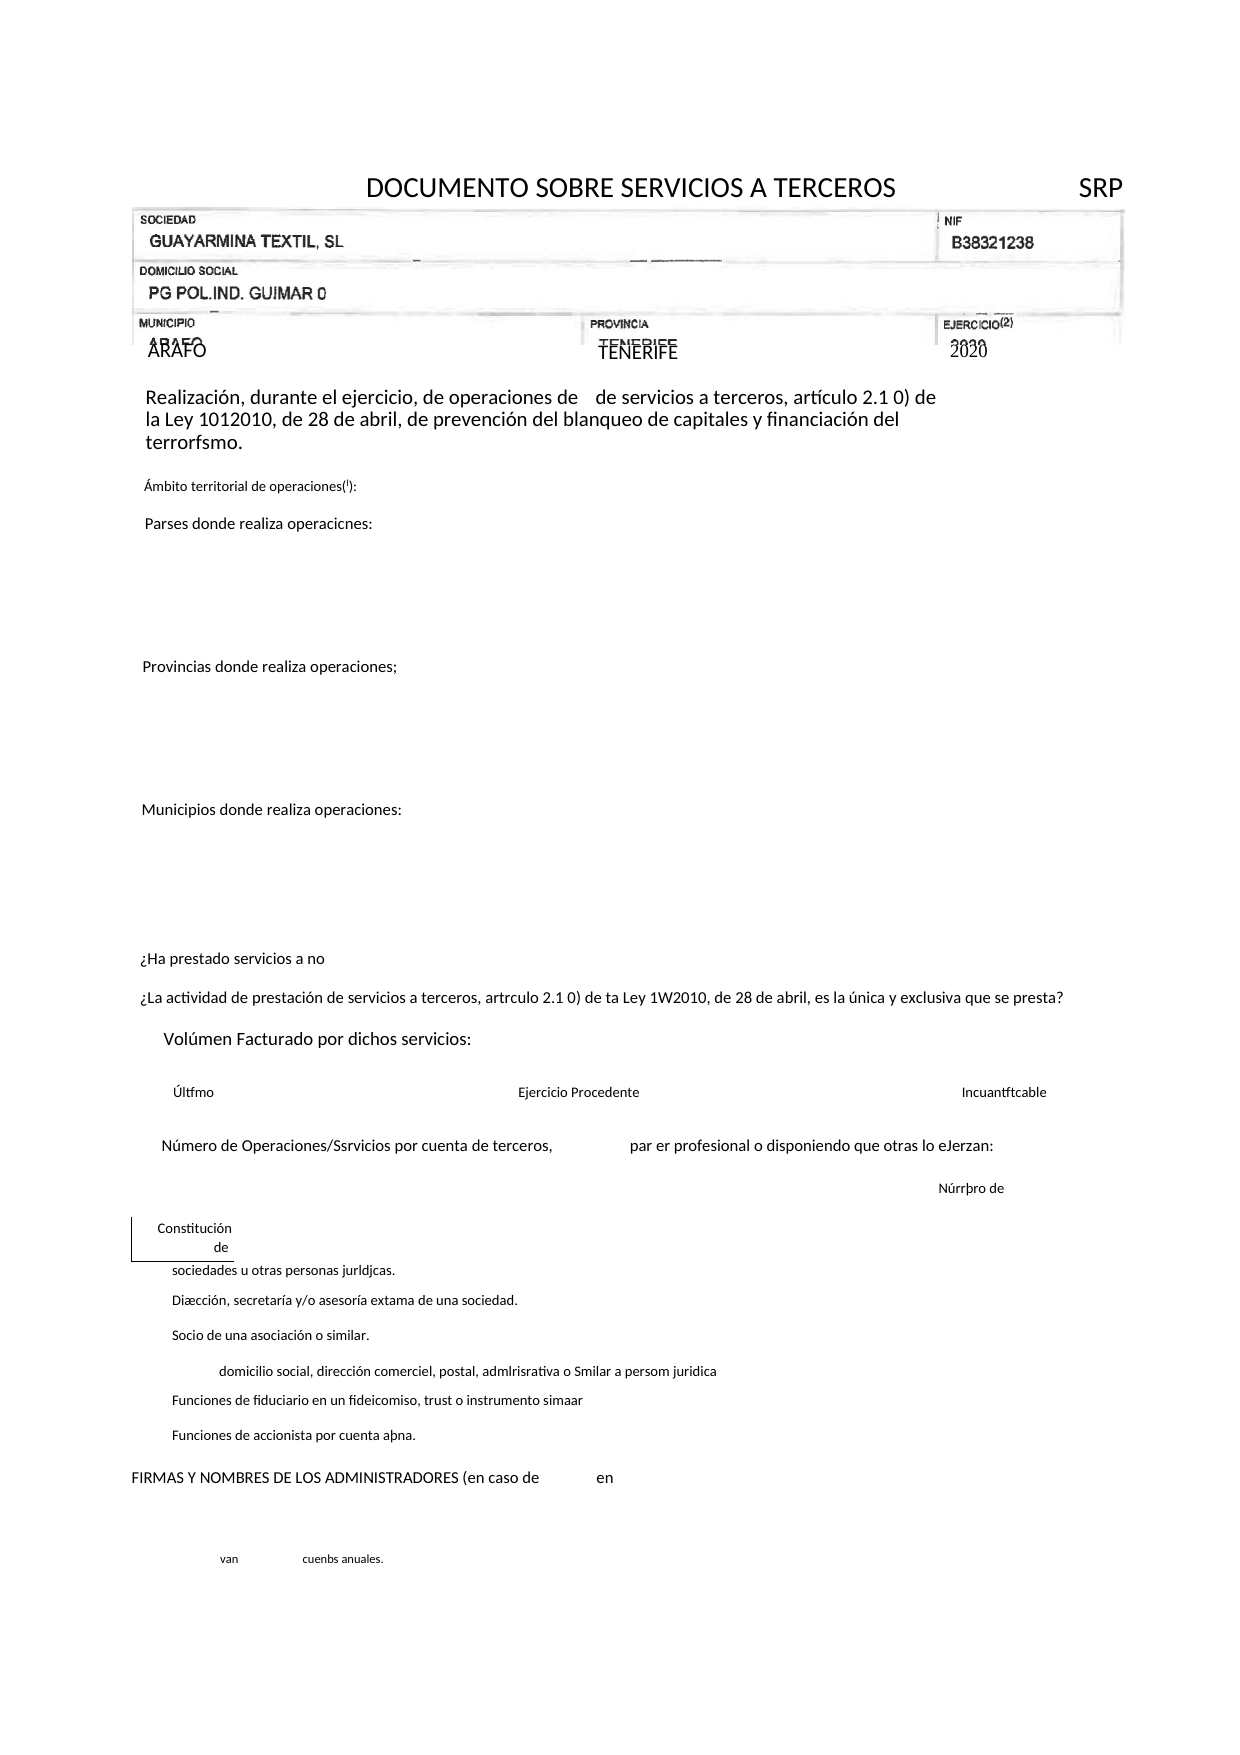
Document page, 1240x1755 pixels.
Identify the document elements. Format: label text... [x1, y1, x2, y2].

text Diæcción, secretaría y/o asesoría extama de una sociedad. [172, 1291, 1114, 1309]
text Ámbito territorial de operaciones(l): [144, 477, 1114, 495]
text domicilio social, dirección comerciel, postal, admlrisrativa o Smilar a persom juridica [219, 1362, 1114, 1380]
text Parses donde realiza operacicnes: [144, 513, 1123, 533]
text sociedades u otras personas jurldjcas. [172, 1262, 1114, 1279]
subtitle DOCUMENTO SOBRE SERVICIOS A TERCEROS SRP [131, 169, 1125, 205]
text Municipios donde realiza operaciones: [141, 800, 1123, 820]
text ¿La actividad de prestación de servicios a terceros, artrculo 2.1 0) de ta Ley 1W2010, de 28 de abril, es la única y exclusiva que se presta? [139, 987, 1123, 1007]
text Volúmen Facturado por dichos servicios: [163, 1027, 1118, 1050]
text Funciones de accionista por cuenta aþna. [172, 1427, 1114, 1444]
text Realización, durante el ejercicio, de operaciones de de servicios a terceros, artículo 2.1 0) de la Ley 1012010, de 28 de abril, de prevención del blanqueo de capitales y financiación del terrorfsmo. [145, 386, 949, 454]
text Socio de una asociación o similar. [172, 1326, 1114, 1344]
text ¿Ha prestado servicios a no [139, 948, 1123, 968]
text Provincias donde realiza operaciones; [142, 657, 1123, 677]
text Funciones de fiduciario en un fideicomiso, trust o instrumento simaar [172, 1391, 1114, 1409]
text Número de Operaciones/Ssrvicios por cuenta de terceros, par er profesional o disponiendo que otras lo eJerzan: [131, 1135, 1123, 1155]
text Núrrþro de [168, 1179, 1004, 1197]
table_header Constitución de [132, 1217, 234, 1261]
text FIRMAS Y NOMBRES DE LOS ADMINISTRADORES (en caso de en [131, 1467, 1123, 1488]
text Últfmo Ejercicio Procedente Incuantftcable [131, 1083, 1123, 1101]
